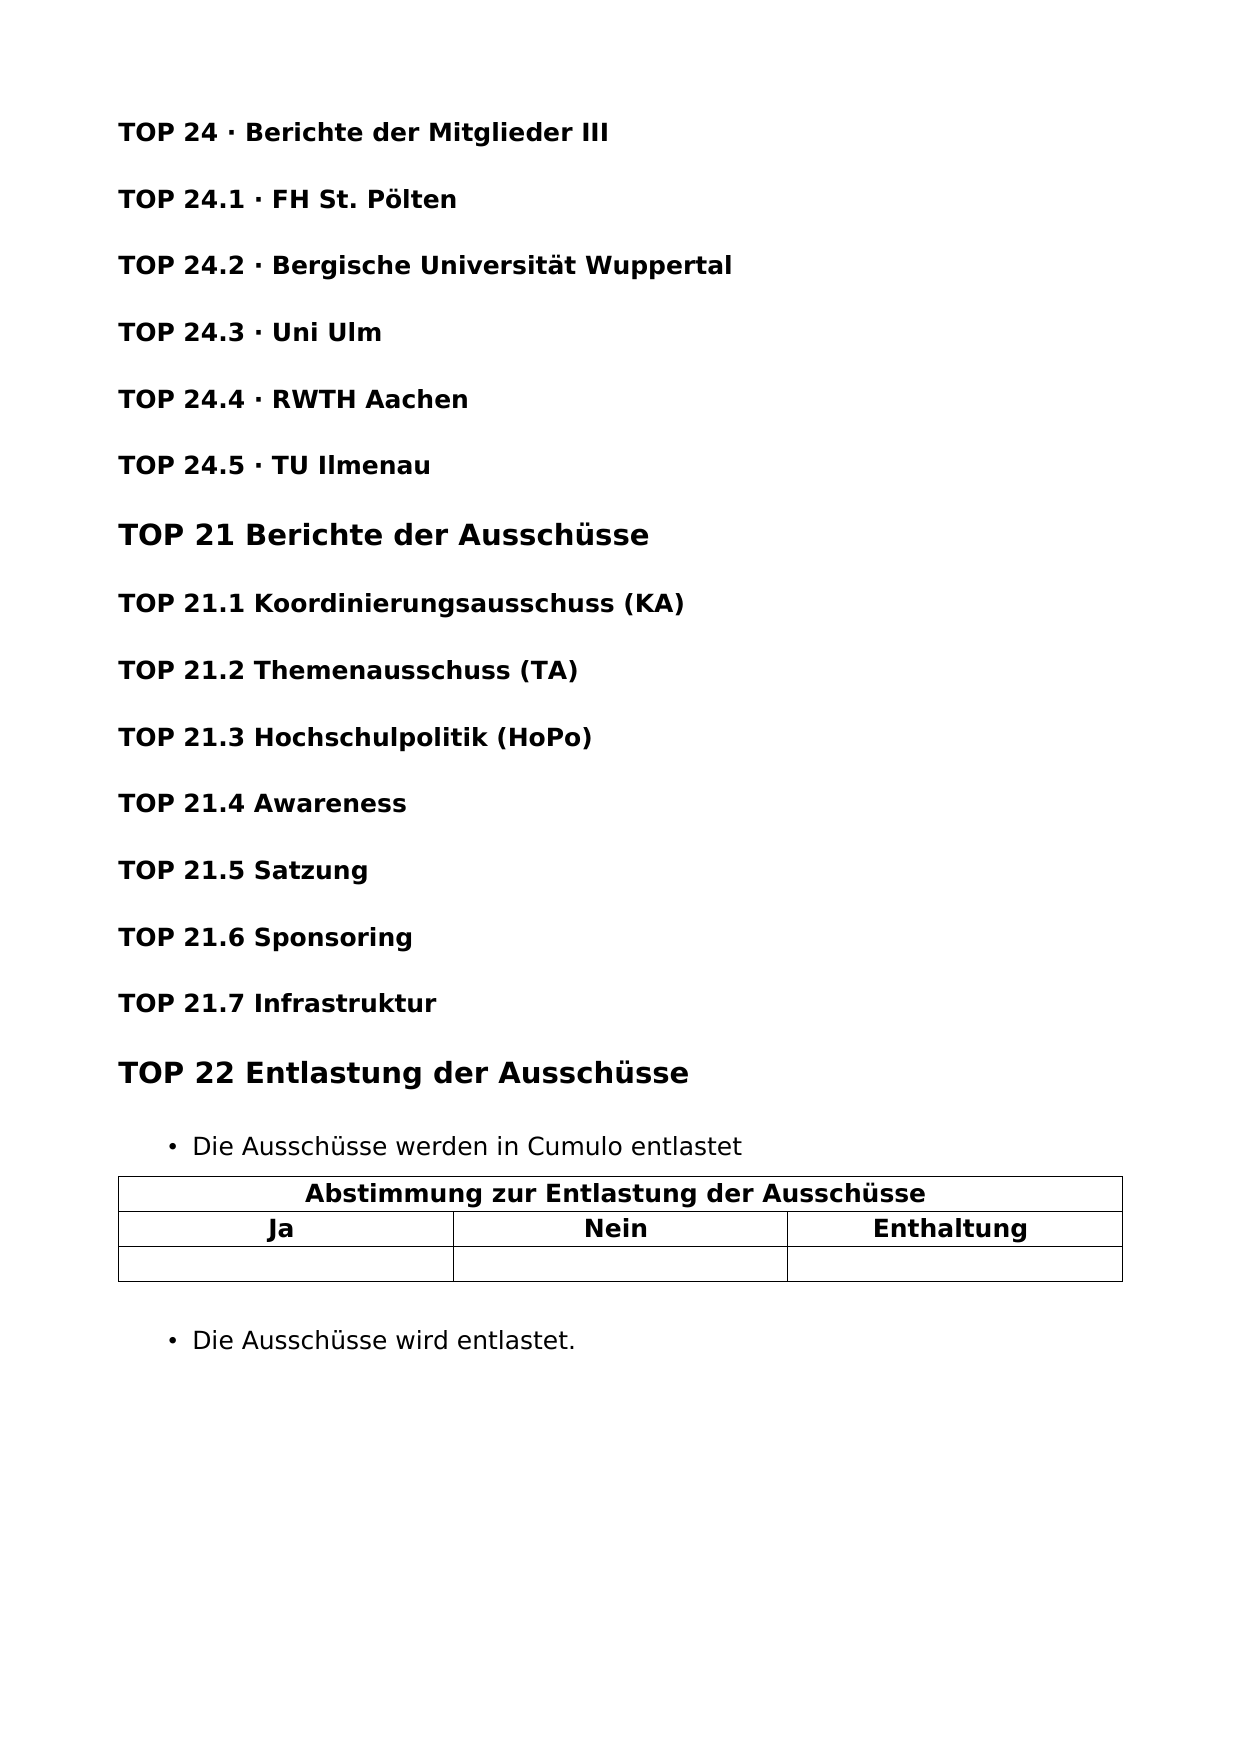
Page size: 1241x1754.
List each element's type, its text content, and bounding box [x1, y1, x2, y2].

list Die Ausschüsse werden in Cumulo entlastet [177, 1132, 1122, 1161]
subtitle TOP 21.4 Awareness [118, 789, 1122, 819]
subtitle TOP 21.2 Themenausschuss (TA) [118, 656, 1122, 685]
subtitle TOP 24.5 · TU Ilmenau [118, 451, 1122, 481]
table_cell [454, 1247, 787, 1281]
subtitle TOP 24.1 · FH St. Pölten [118, 185, 1122, 214]
subtitle TOP 24.4 · RWTH Aachen [118, 385, 1122, 414]
subtitle TOP 22 Entlastung der Ausschüsse [118, 1056, 1122, 1090]
table_cell [788, 1247, 1122, 1281]
table_cell Enthaltung [788, 1212, 1122, 1246]
table_header Abstimmung zur Entlastung der Ausschüsse [119, 1177, 1122, 1211]
table_cell Ja [119, 1212, 453, 1246]
subtitle TOP 21.7 Infrastruktur [118, 989, 1122, 1019]
subtitle TOP 21.6 Sponsoring [118, 923, 1122, 952]
table_cell [119, 1247, 453, 1281]
subtitle TOP 21.3 Hochschulpolitik (HoPo) [118, 723, 1122, 752]
subtitle TOP 24.2 · Bergische Universität Wuppertal [118, 251, 1122, 281]
subtitle TOP 24 · Berichte der Mitglieder III [118, 118, 1122, 147]
list Die Ausschüsse wird entlastet. [177, 1326, 1122, 1355]
subtitle TOP 24.3 · Uni Ulm [118, 318, 1122, 347]
subtitle TOP 21.5 Satzung [118, 856, 1122, 885]
table_cell Nein [454, 1212, 787, 1246]
subtitle TOP 21.1 Koordinierungsausschuss (KA) [118, 589, 1122, 619]
subtitle TOP 21 Berichte der Ausschüsse [118, 518, 1122, 552]
